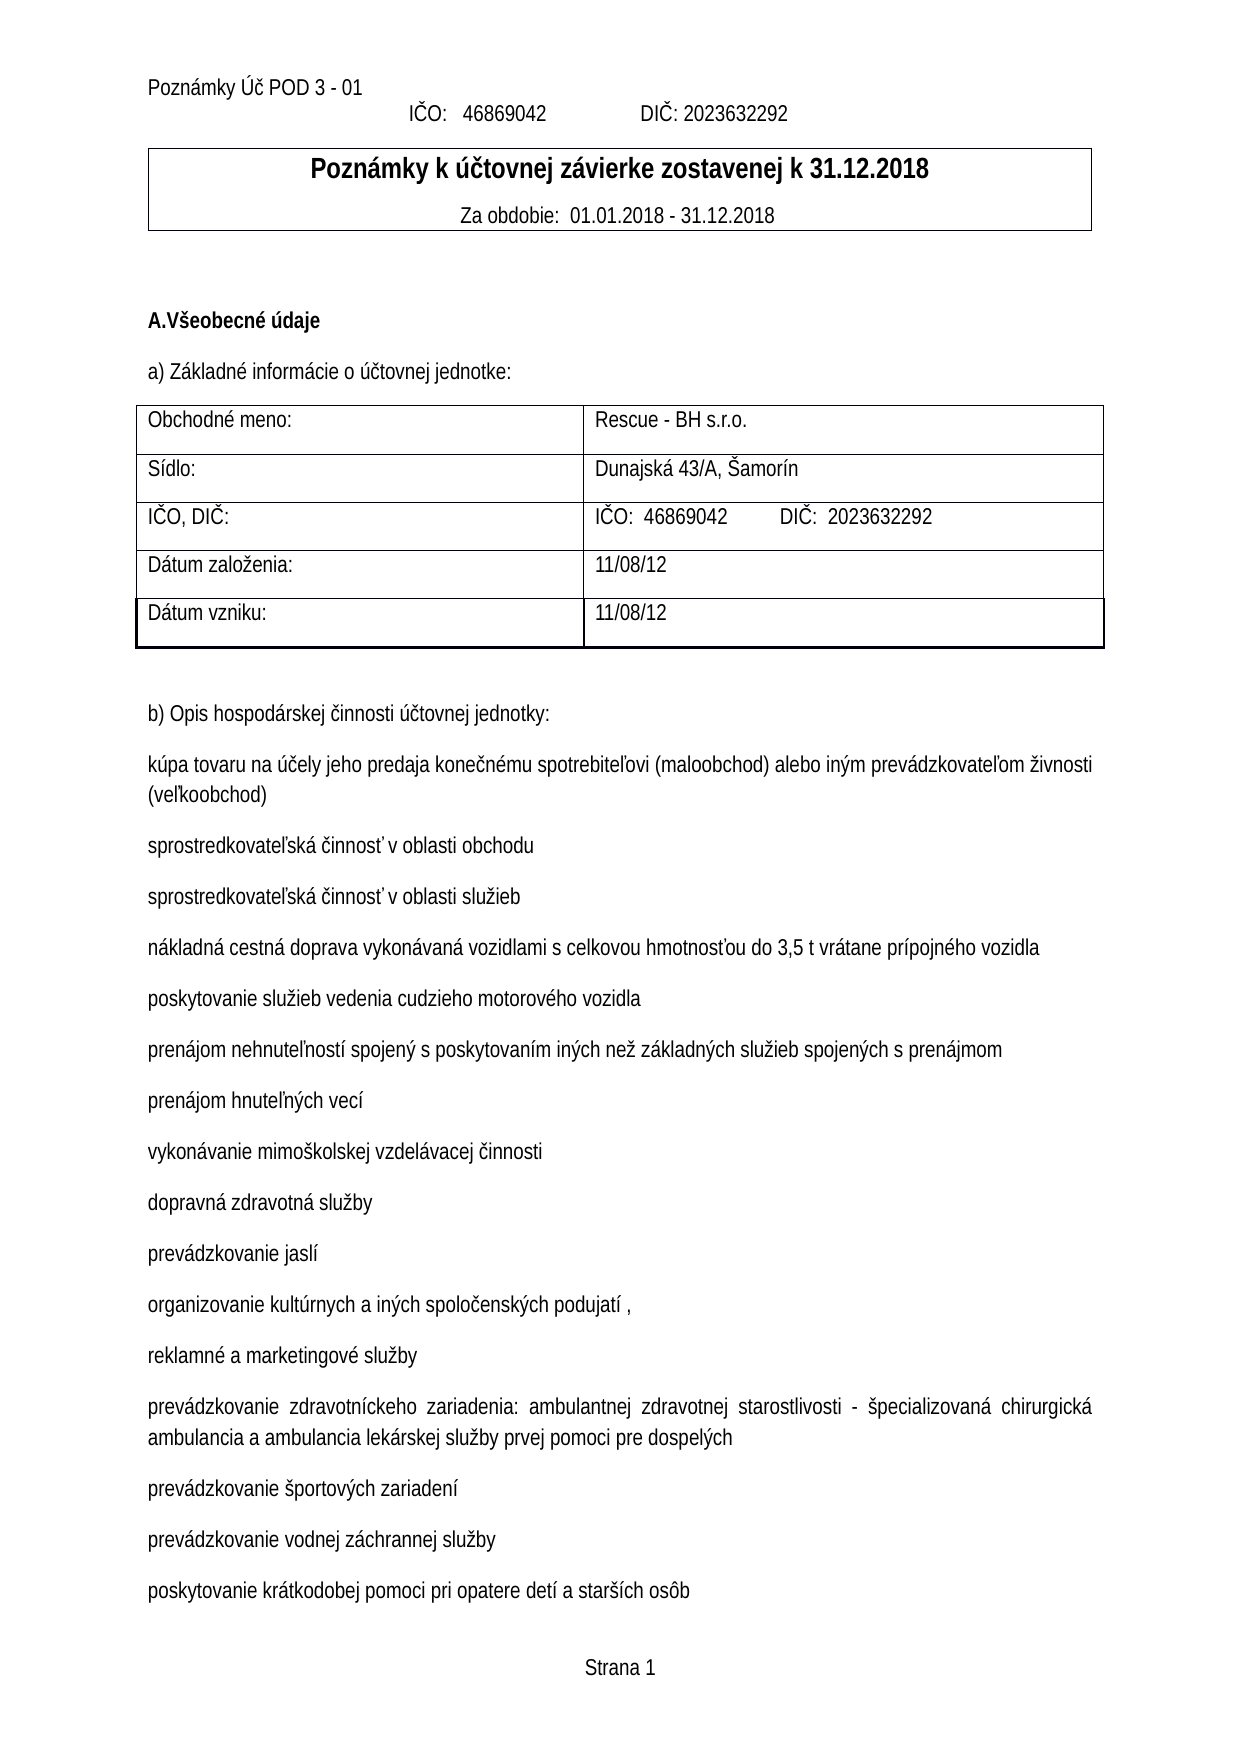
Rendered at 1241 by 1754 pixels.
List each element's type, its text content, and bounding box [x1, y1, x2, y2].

text poskytovanie služieb vedenia cudzieho motorového vozidla [148, 985, 1092, 1011]
table_cell IČO, DIČ: [137, 503, 583, 550]
table_cell Dátum vzniku: [138, 599, 583, 646]
text Za obdobie: 01.01.2018 - 31.12.2018 [149, 199, 1091, 230]
table_cell Dátum založenia: [137, 551, 583, 598]
table_cell 08.11.12 [585, 599, 1103, 646]
text prevádzkovanie športových zariadení [148, 1474, 1092, 1501]
text prevádzkovanie zdravotníckeho zariadenia: ambulantnej zdravotnej starostlivosti - špecializovaná chirurgická ambulancia a ambulancia lekárskej služby prvej pomoci pre dospelých [148, 1393, 1092, 1450]
text prenájom hnuteľných vecí [148, 1087, 1092, 1113]
text nákladná cestná doprava vykonávaná vozidlami s celkovou hmotnosťou do 3,5 t vrátane prípojného vozidla [148, 934, 1092, 960]
text Poznámky k účtovnej závierke zostavenej k 31.12.2018 [149, 149, 1091, 184]
table_cell Rescue - BH s.r.o. [584, 406, 1103, 453]
table_cell IČO: 46869042 DIČ: 2023632292 [584, 503, 1103, 550]
table_cell 08.11.12 [584, 551, 1103, 598]
text dopravná zdravotná služby [148, 1189, 1092, 1215]
text b) Opis hospodárskej činnosti účtovnej jednotky: [148, 699, 1092, 726]
text reklamné a marketingové služby [148, 1342, 1092, 1368]
text sprostredkovateľská činnosť v oblasti obchodu [148, 832, 1092, 858]
table_cell Dunajská 43/A, Šamorín [584, 455, 1103, 502]
text poskytovanie krátkodobej pomoci pri opatere detí a starších osôb [148, 1577, 1092, 1603]
table_header a) Základné informácie o účtovnej jednotke: [136, 358, 1104, 405]
text prevádzkovanie vodnej záchrannej služby [148, 1526, 1092, 1552]
text prevádzkovanie jaslí [148, 1240, 1092, 1266]
table_cell Sídlo: [137, 455, 583, 502]
text A.Všeobecné údaje [148, 307, 1092, 333]
text vykonávanie mimoškolskej vzdelávacej činnosti [148, 1138, 1092, 1164]
text prenájom nehnuteľností spojený s poskytovaním iných než základných služieb spojených s prenájmom [148, 1036, 1092, 1062]
text kúpa tovaru na účely jeho predaja konečnému spotrebiteľovi (maloobchod) alebo iným prevádzkovateľom živnosti (veľkoobchod) [148, 751, 1092, 807]
text organizovanie kultúrnych a iných spoločenských podujatí , [148, 1291, 1092, 1317]
table_cell Obchodné meno: [137, 406, 583, 453]
text sprostredkovateľská činnosť v oblasti služieb [148, 883, 1092, 909]
